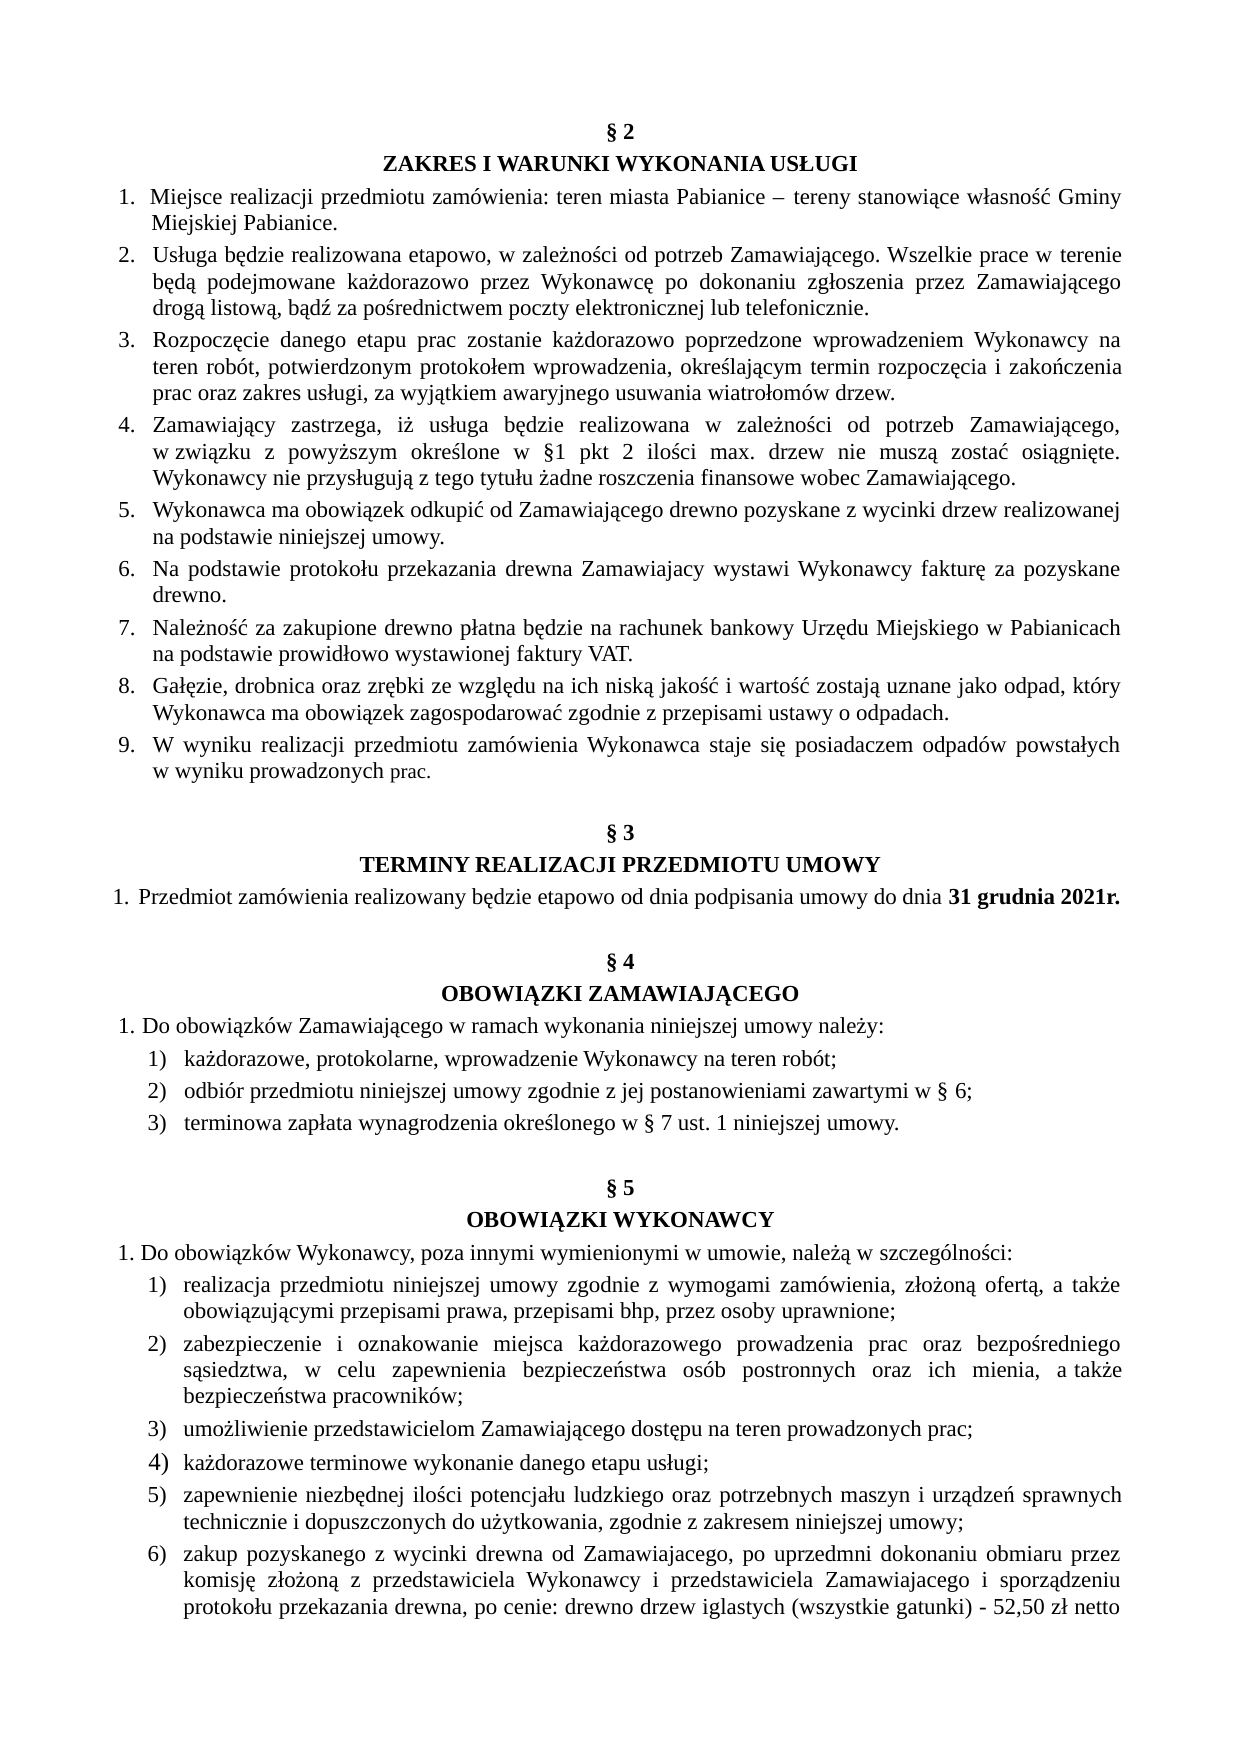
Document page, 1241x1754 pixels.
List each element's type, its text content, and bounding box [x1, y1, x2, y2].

text ZAKRES I WARUNKI WYKONANIA USŁUGI [118, 150, 1122, 177]
list odbiór przedmiotu niniejszej umowy zgodnie z jej postanowieniami zawartymi w § 6; [142, 1077, 1122, 1103]
list Rozpoczęcie danego etapu prac zostanie każdorazowo poprzedzone wprowadzeniem Wykonawcy na teren robót, potwierdzonym protokołem wprowadzenia, określającym termin rozpoczęcia i zakończenia prac oraz zakres usługi, za wyjątkiem awaryjnego usuwania wiatrołomów drzew. [118, 326, 1122, 405]
list Usługa będzie realizowana etapowo, w zależności od potrzeb Zamawiającego. Wszelkie prace w terenie będą podejmowane każdorazowo przez Wykonawcę po dokonaniu zgłoszenia przez Zamawiającego drogą listową, bądź za pośrednictwem poczty elektronicznej lub telefonicznie. [118, 241, 1122, 320]
text 1. Do obowiązków Wykonawcy, poza innymi wymienionymi w umowie, należą w szczególności: [100, 1239, 1122, 1265]
list Gałęzie, drobnica oraz zrębki ze względu na ich niską jakość i wartość zostają uznane jako odpad, który Wykonawca ma obowiązek zagospodarować zgodnie z przepisami ustawy o odpadach. [118, 672, 1122, 725]
list Na podstawie protokołu przekazania drewna Zamawiajacy wystawi Wykonawcy fakturę za pozyskane drewno. [118, 555, 1122, 608]
list Zamawiający zastrzega, iż usługa będzie realizowana w zależności od potrzeb Zamawiającego, w związku z powyższym określone w §1 pkt 2 ilości max. drzew nie muszą zostać osiągnięte. Wykonawcy nie przysługują z tego tytułu żadne roszczenia finansowe wobec Zamawiającego. [118, 411, 1122, 490]
text OBOWIĄZKI ZAMAWIAJĄCEGO [118, 980, 1122, 1007]
list Do obowiązków Zamawiającego w ramach wykonania niniejszej umowy należy: [112, 1013, 1122, 1039]
text OBOWIĄZKI WYKONAWCY [118, 1206, 1122, 1233]
list umożliwienie przedstawicielom Zamawiającego dostępu na teren prowadzonych prac; [142, 1414, 1122, 1441]
list Wykonawca ma obowiązek odkupić od Zamawiającego drewno pozyskane z wycinki drzew realizowanej na podstawie niniejszej umowy. [118, 496, 1122, 549]
text TERMINY REALIZACJI PRZEDMIOTU UMOWY [118, 851, 1122, 877]
text § 5 [118, 1174, 1122, 1200]
list każdorazowe, protokolarne, wprowadzenie Wykonawcy na teren robót; [142, 1045, 1122, 1071]
text § 3 [118, 819, 1122, 845]
list zabezpieczenie i oznakowanie miejsca każdorazowego prowadzenia prac oraz bezpośredniego sąsiedztwa, w celu zapewnienia bezpieczeństwa osób postronnych oraz ich mienia, a także bezpieczeństwa pracowników; [142, 1329, 1122, 1409]
list zakup pozyskanego z wycinki drewna od Zamawiajacego, po uprzedmni dokonaniu obmiaru przez komisję złożoną z przedstawiciela Wykonawcy i przedstawiciela Zamawiajacego i sporządzeniu protokołu przekazania drewna, po cenie: drewno drzew iglastych (wszystkie gatunki) - 52,50 zł netto [142, 1540, 1122, 1619]
list terminowa zapłata wynagrodzenia określonego w § 7 ust. 1 niniejszej umowy. [142, 1109, 1122, 1136]
text § 2 [118, 118, 1122, 144]
list W wyniku realizacji przedmiotu zamówienia Wykonawca staje się posiadaczem odpadów powstałych w wyniku prowadzonych prac. [118, 731, 1122, 784]
list zapewnienie niezbędnej ilości potencjału ludzkiego oraz potrzebnych maszyn i urządzeń sprawnych technicznie i dopuszczonych do użytkowania, zgodnie z zakresem niniejszej umowy; [142, 1482, 1122, 1534]
list każdorazowe terminowe wykonanie danego etapu usługi; [142, 1447, 1122, 1476]
text 1. Miejsce realizacji przedmiotu zamówienia: teren miasta Pabianice – tereny stanowiące własność Gminy Miejskiej Pabianice. [118, 183, 1122, 235]
text § 4 [118, 948, 1122, 974]
list Należność za zakupione drewno płatna będzie na rachunek bankowy Urzędu Miejskiego w Pabianicach na podstawie prowidłowo wystawionej faktury VAT. [118, 614, 1122, 666]
list realizacja przedmiotu niniejszej umowy zgodnie z wymogami zamówienia, złożoną ofertą, a także obowiązującymi przepisami prawa, przepisami bhp, przez osoby uprawnione; [142, 1271, 1122, 1324]
list Przedmiot zamówienia realizowany będzie etapowo od dnia podpisania umowy do dnia 31 grudnia 2021r. [112, 883, 1122, 910]
